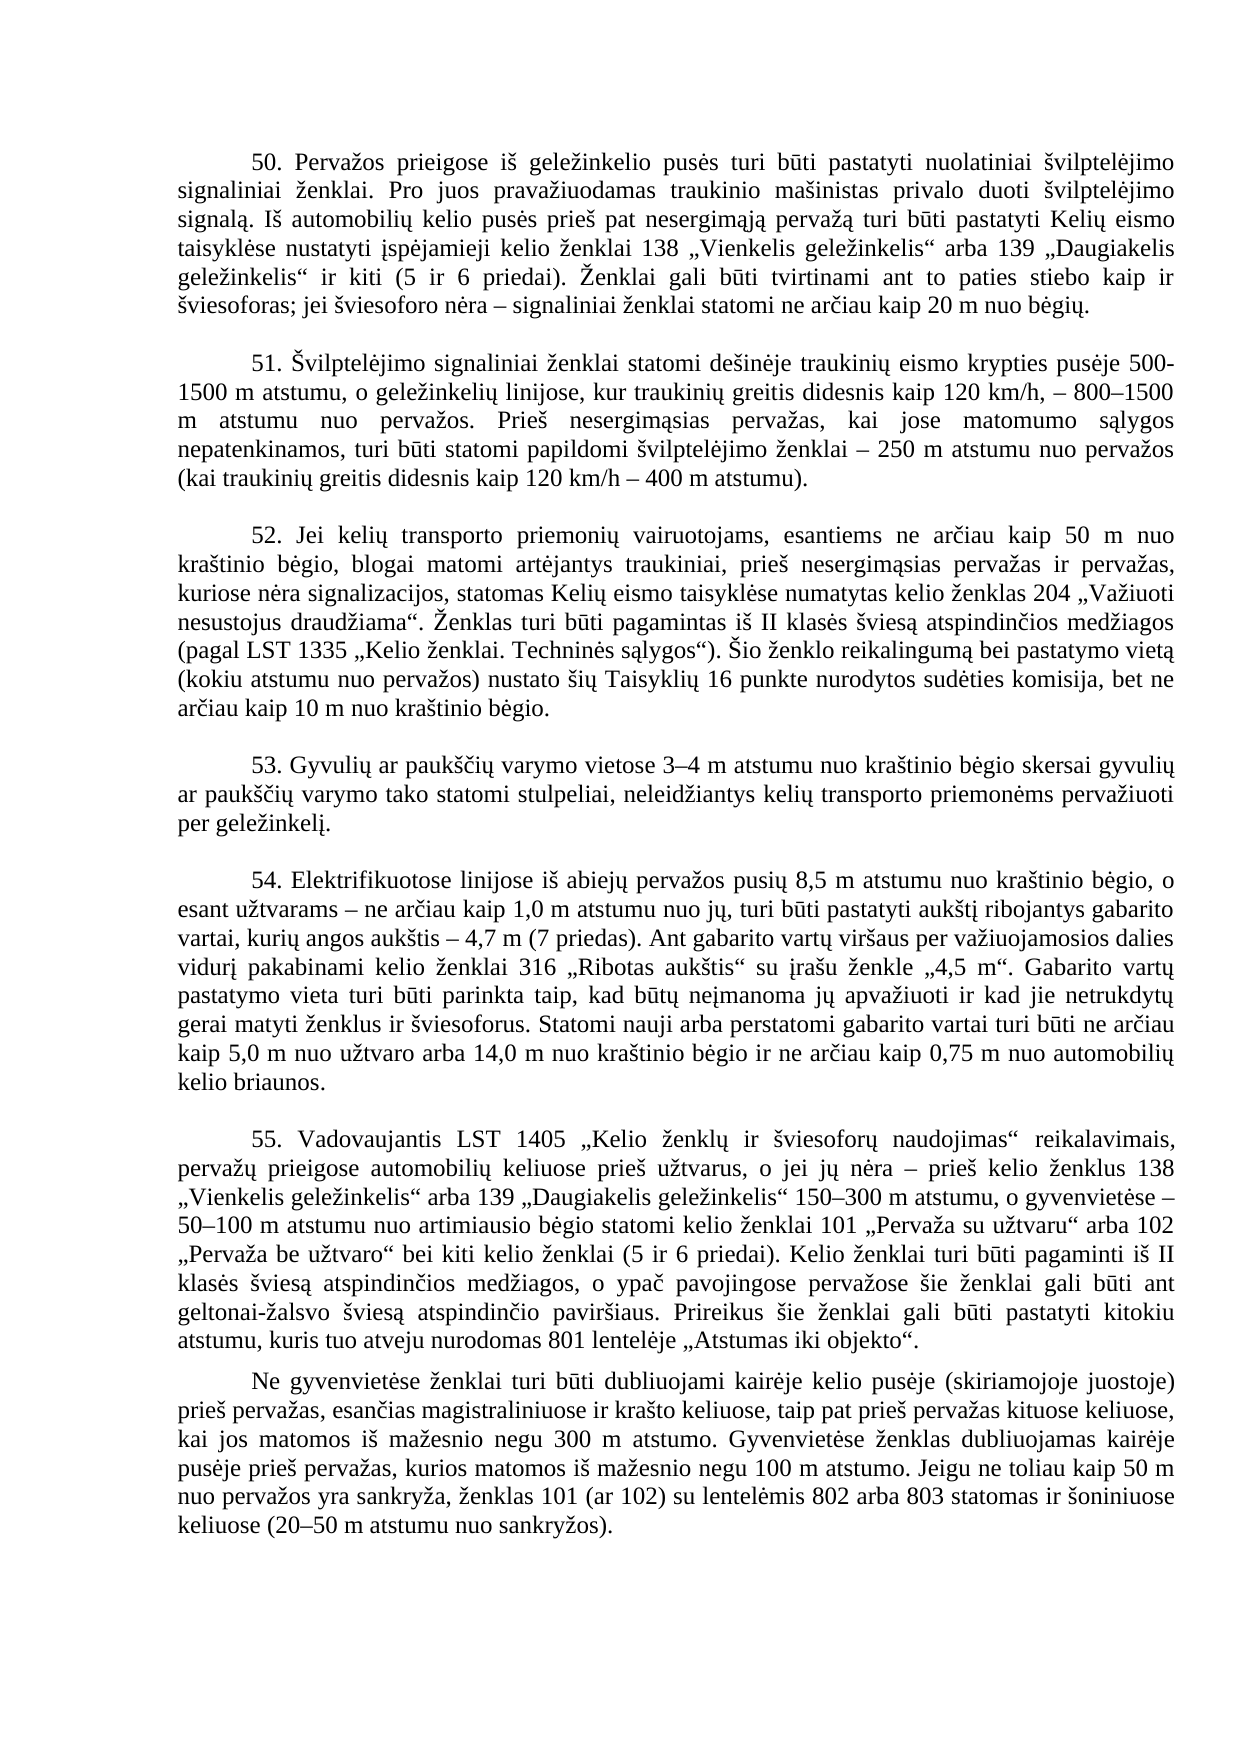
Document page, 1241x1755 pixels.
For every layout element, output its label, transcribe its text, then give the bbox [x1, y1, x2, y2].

text 52. Jei kelių transporto priemonių vairuotojams, esantiems ne arčiau kaip 50 m nuo kraštinio bėgio, blogai matomi artėjantys traukiniai, prieš nesergimąsias pervažas ir pervažas, kuriose nėra signalizacijos, statomas Kelių eismo taisyklėse numatytas kelio ženklas 204 „Važiuoti nesustojus draudžiama“. Ženklas turi būti pagamintas iš II klasės šviesą atspindinčios medžiagos (pagal LST 1335 „Kelio ženklai. Techninės sąlygos“). Šio ženklo reikalingumą bei pastatymo vietą (kokiu atstumu nuo pervažos) nustato šių Taisyklių 16 punkte nurodytos sudėties komisija, bet ne arčiau kaip 10 m nuo kraštinio bėgio. [177, 521, 1176, 722]
text 55. Vadovaujantis LST 1405 „Kelio ženklų ir šviesoforų naudojimas“ reikalavimais, pervažų prieigose automobilių keliuose prieš užtvarus, o jei jų nėra – prieš kelio ženklus 138 „Vienkelis geležinkelis“ arba 139 „Daugiakelis geležinkelis“ 150–300 m atstumu, o gyvenvietėse – 50–100 m atstumu nuo artimiausio bėgio statomi kelio ženklai 101 „Pervaža su užtvaru“ arba 102 „Pervaža be užtvaro“ bei kiti kelio ženklai (5 ir 6 priedai). Kelio ženklai turi būti pagaminti iš II klasės šviesą atspindinčios medžiagos, o ypač pavojingose pervažose šie ženklai gali būti ant geltonai-žalsvo šviesą atspindinčio paviršiaus. Prireikus šie ženklai gali būti pastatyti kitokiu atstumu, kuris tuo atveju nurodomas 801 lentelėje „Atstumas iki objekto“. [177, 1124, 1176, 1354]
text 54. Elektrifikuotose linijose iš abiejų pervažos pusių 8,5 m atstumu nuo kraštinio bėgio, o esant užtvarams – ne arčiau kaip 1,0 m atstumu nuo jų, turi būti pastatyti aukštį ribojantys gabarito vartai, kurių angos aukštis – 4,7 m (7 priedas). Ant gabarito vartų viršaus per važiuojamosios dalies vidurį pakabinami kelio ženklai 316 „Ribotas aukštis“ su įrašu ženkle „4,5 m“. Gabarito vartų pastatymo vieta turi būti parinkta taip, kad būtų neįmanoma jų apvažiuoti ir kad jie netrukdytų gerai matyti ženklus ir šviesoforus. Statomi nauji arba perstatomi gabarito vartai turi būti ne arčiau kaip 5,0 m nuo užtvaro arba 14,0 m nuo kraštinio bėgio ir ne arčiau kaip 0,75 m nuo automobilių kelio briaunos. [177, 866, 1176, 1096]
text 51. Švilptelėjimo signaliniai ženklai statomi dešinėje traukinių eismo krypties pusėje 500-1500 m atstumu, o geležinkelių linijose, kur traukinių greitis didesnis kaip 120 km/h, – 800–1500 m atstumu nuo pervažos. Prieš nesergimąsias pervažas, kai jose matomumo sąlygos nepatenkinamos, turi būti statomi papildomi švilptelėjimo ženklai – 250 m atstumu nuo pervažos (kai traukinių greitis didesnis kaip 120 km/h – 400 m atstumu). [177, 348, 1176, 492]
text Ne gyvenvietėse ženklai turi būti dubliuojami kairėje kelio pusėje (skiriamojoje juostoje) prieš pervažas, esančias magistraliniuose ir krašto keliuose, taip pat prieš pervažas kituose keliuose, kai jos matomos iš mažesnio negu 300 m atstumo. Gyvenvietėse ženklas dubliuojamas kairėje pusėje prieš pervažas, kurios matomos iš mažesnio negu 100 m atstumo. Jeigu ne toliau kaip 50 m nuo pervažos yra sankryža, ženklas 101 (ar 102) su lentelėmis 802 arba 803 statomas ir šoniniuose keliuose (20–50 m atstumu nuo sankryžos). [177, 1366, 1176, 1539]
text 53. Gyvulių ar paukščių varymo vietose 3–4 m atstumu nuo kraštinio bėgio skersai gyvulių ar paukščių varymo tako statomi stulpeliai, neleidžiantys kelių transporto priemonėms pervažiuoti per geležinkelį. [177, 751, 1176, 837]
text 50. Pervažos prieigose iš geležinkelio pusės turi būti pastatyti nuolatiniai švilptelėjimo signaliniai ženklai. Pro juos pravažiuodamas traukinio mašinistas privalo duoti švilptelėjimo signalą. Iš automobilių kelio pusės prieš pat nesergimąją pervažą turi būti pastatyti Kelių eismo taisyklėse nustatyti įspėjamieji kelio ženklai 138 „Vienkelis geležinkelis“ arba 139 „Daugiakelis geležinkelis“ ir kiti (5 ir 6 priedai). Ženklai gali būti tvirtinami ant to paties stiebo kaip ir šviesoforas; jei šviesoforo nėra – signaliniai ženklai statomi ne arčiau kaip 20 m nuo bėgių. [177, 147, 1176, 319]
